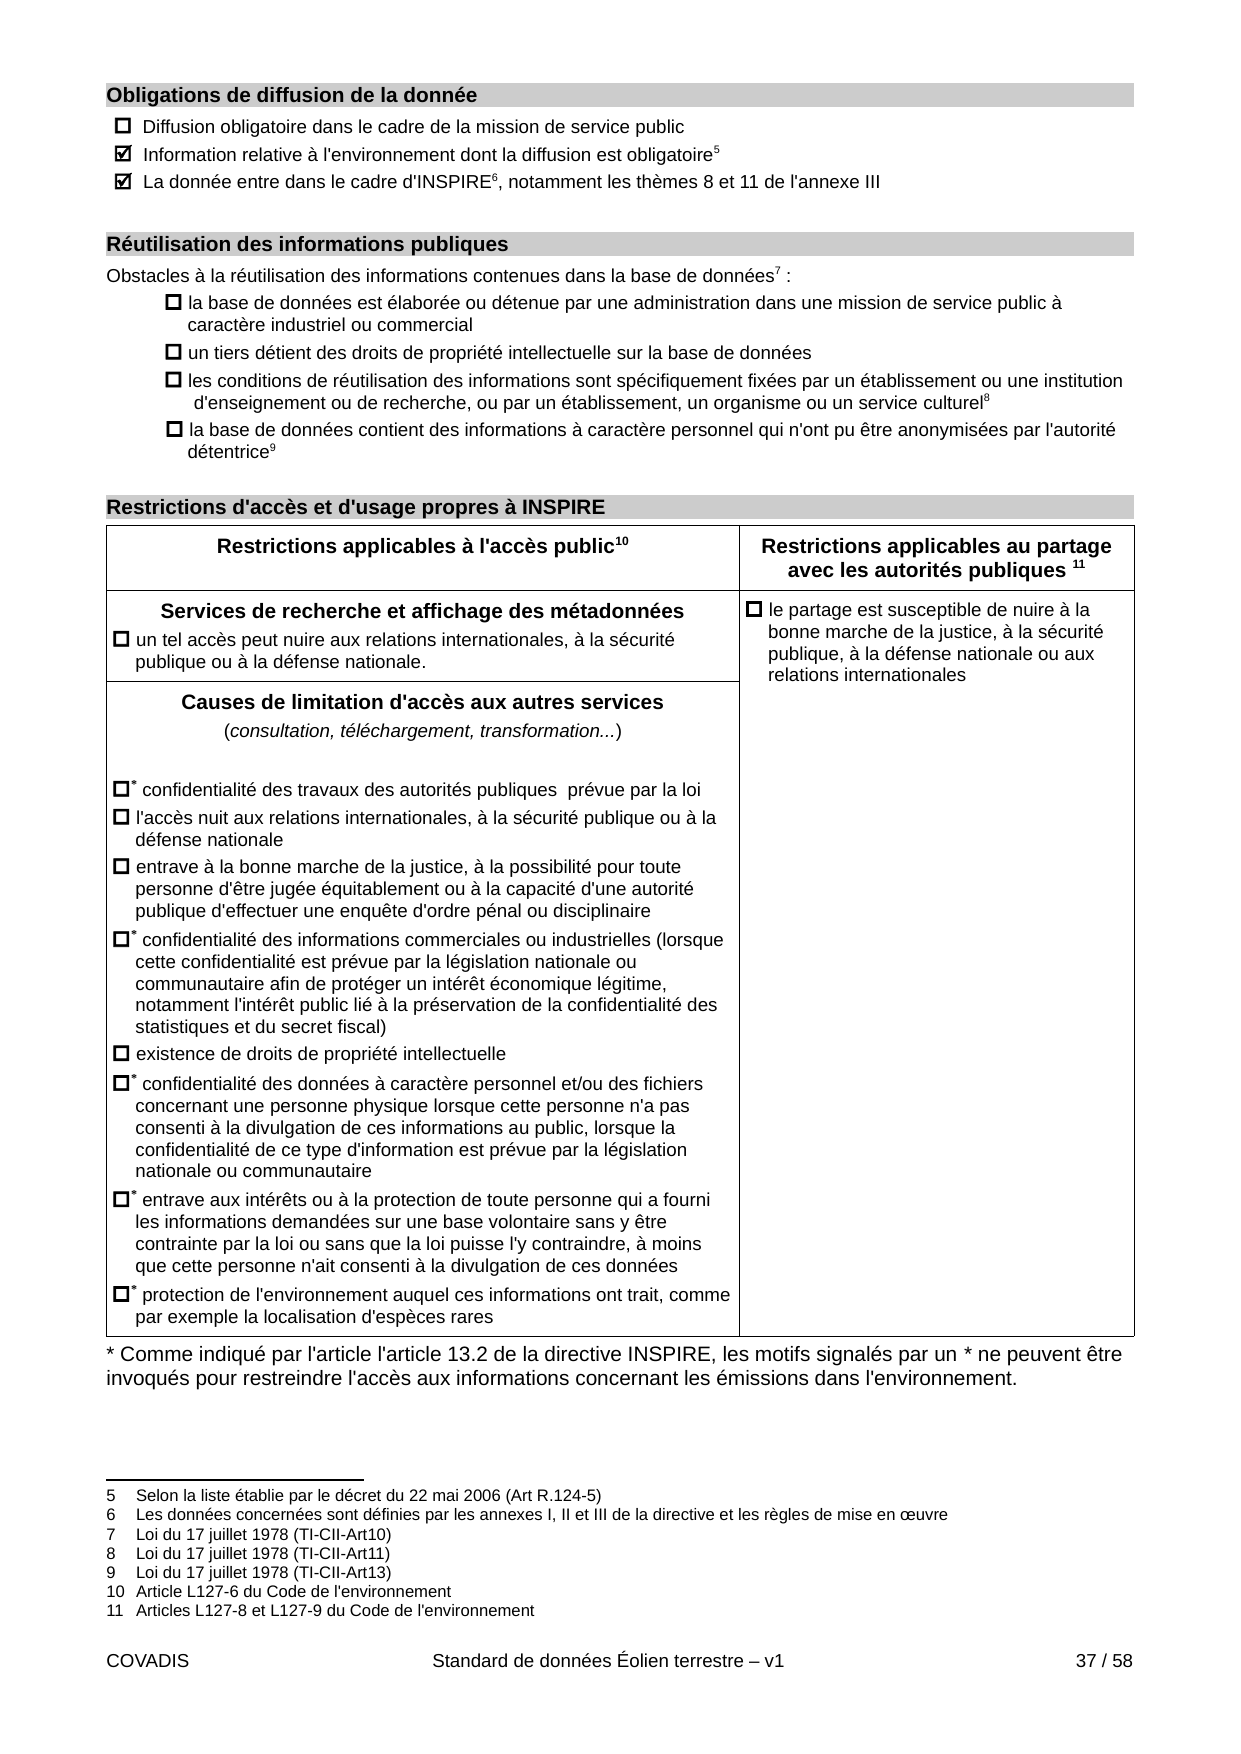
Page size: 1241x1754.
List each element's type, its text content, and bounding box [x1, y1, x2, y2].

text * Comme indiqué par l'article l'article 13.2 de la directive INSPIRE, les motifs signalés par un * ne peuvent être invoqués pour restreindre l'accès aux informations concernant les émissions dans l'environnement. [106, 1342, 1134, 1390]
table_cell  le partage est susceptible de nuire à la bonne marche de la justice, à la sécurité publique, à la défense nationale ou aux relations internationales [740, 591, 1134, 1336]
table_cell Services de recherche et affichage des métadonnées  un tel accès peut nuire aux relations internationales, à la sécurité publique ou à la défense nationale. [107, 591, 739, 681]
text  les conditions de réutilisation des informations sont spécifiquement fixées par un établissement ou une institution d'enseignement ou de recherche, ou par un établissement, un organisme ou un service culturel [164, 369, 1134, 413]
text Loi du 17 juillet 1978 (TI-CII-Art10) [106, 1524, 1134, 1543]
table_header Restrictions applicables à l'accès public [107, 526, 739, 590]
text  la base de données contient des informations à caractère personnel qui n'ont pu être anonymisées par l'autorité détentrice [165, 419, 1134, 462]
text Réutilisation des informations publiques [106, 232, 1134, 256]
text Loi du 17 juillet 1978 (TI-CII-Art13) [106, 1563, 1134, 1582]
text  un tiers détient des droits de propriété intellectuelle sur la base de données [164, 341, 1134, 363]
text Obstacles à la réutilisation des informations contenues dans la base de données : [106, 264, 1134, 286]
table_cell Causes de limitation d'accès aux autres services (consultation, téléchargement, transformation...) * confidentialité des travaux des autorités publiques prévue par la loi  l'accès nuit aux relations internationales, à la sécurité publique ou à la défense nationale  entrave à la bonne marche de la justice, à la possibilité pour toute personne d'être jugée équitablement ou à la capacité d'une autorité publique d'effectuer une enquête d'ordre pénal ou disciplinaire * confidentialité des informations commerciales ou industrielles (lorsque cette confidentialité est prévue par la législation nationale ou communautaire afin de protéger un intérêt économique légitime, notamment l'intérêt public lié à la préservation de la confidentialité des statistiques et du secret fiscal)  existence de droits de propriété intellectuelle * confidentialité des données à caractère personnel et/ou des fichiers concernant une personne physique lorsque cette personne n'a pas consenti à la divulgation de ces informations au public, lorsque la confidentialité de ce type d'information est prévue par la législation nationale ou communautaire * entrave aux intérêts ou à la protection de toute personne qui a fourni les informations demandées sur une base volontaire sans y être contrainte par la loi ou sans que la loi puisse l'y contraindre, à moins que cette personne n'ait consenti à la divulgation de ces données * protection de l'environnement auquel ces informations ont trait, comme par exemple la localisation d'espèces rares [107, 682, 739, 1336]
text  la base de données est élaborée ou détenue par une administration dans une mission de service public à caractère industriel ou commercial [164, 292, 1134, 336]
text  La donnée entre dans le cadre d'INSPIRE, notamment les thèmes 8 et 11 de l'annexe III [113, 171, 1134, 193]
text Loi du 17 juillet 1978 (TI-CII-Art11) [106, 1543, 1134, 1563]
text  Diffusion obligatoire dans le cadre de la mission de service public [113, 116, 1134, 138]
table_header Restrictions applicables au partage avec les autorités publiques [740, 526, 1134, 590]
text Selon la liste établie par le décret du 22 mai 2006 (Art R.124-5) [106, 1486, 1134, 1505]
text Obligations de diffusion de la donnée [106, 83, 1134, 107]
text Les données concernées sont définies par les annexes I, II et III de la directive et les règles de mise en œuvre [106, 1505, 1134, 1524]
text Restrictions d'accès et d'usage propres à INSPIRE [106, 495, 1134, 519]
text  Information relative à l'environnement dont la diffusion est obligatoire [113, 143, 1134, 166]
